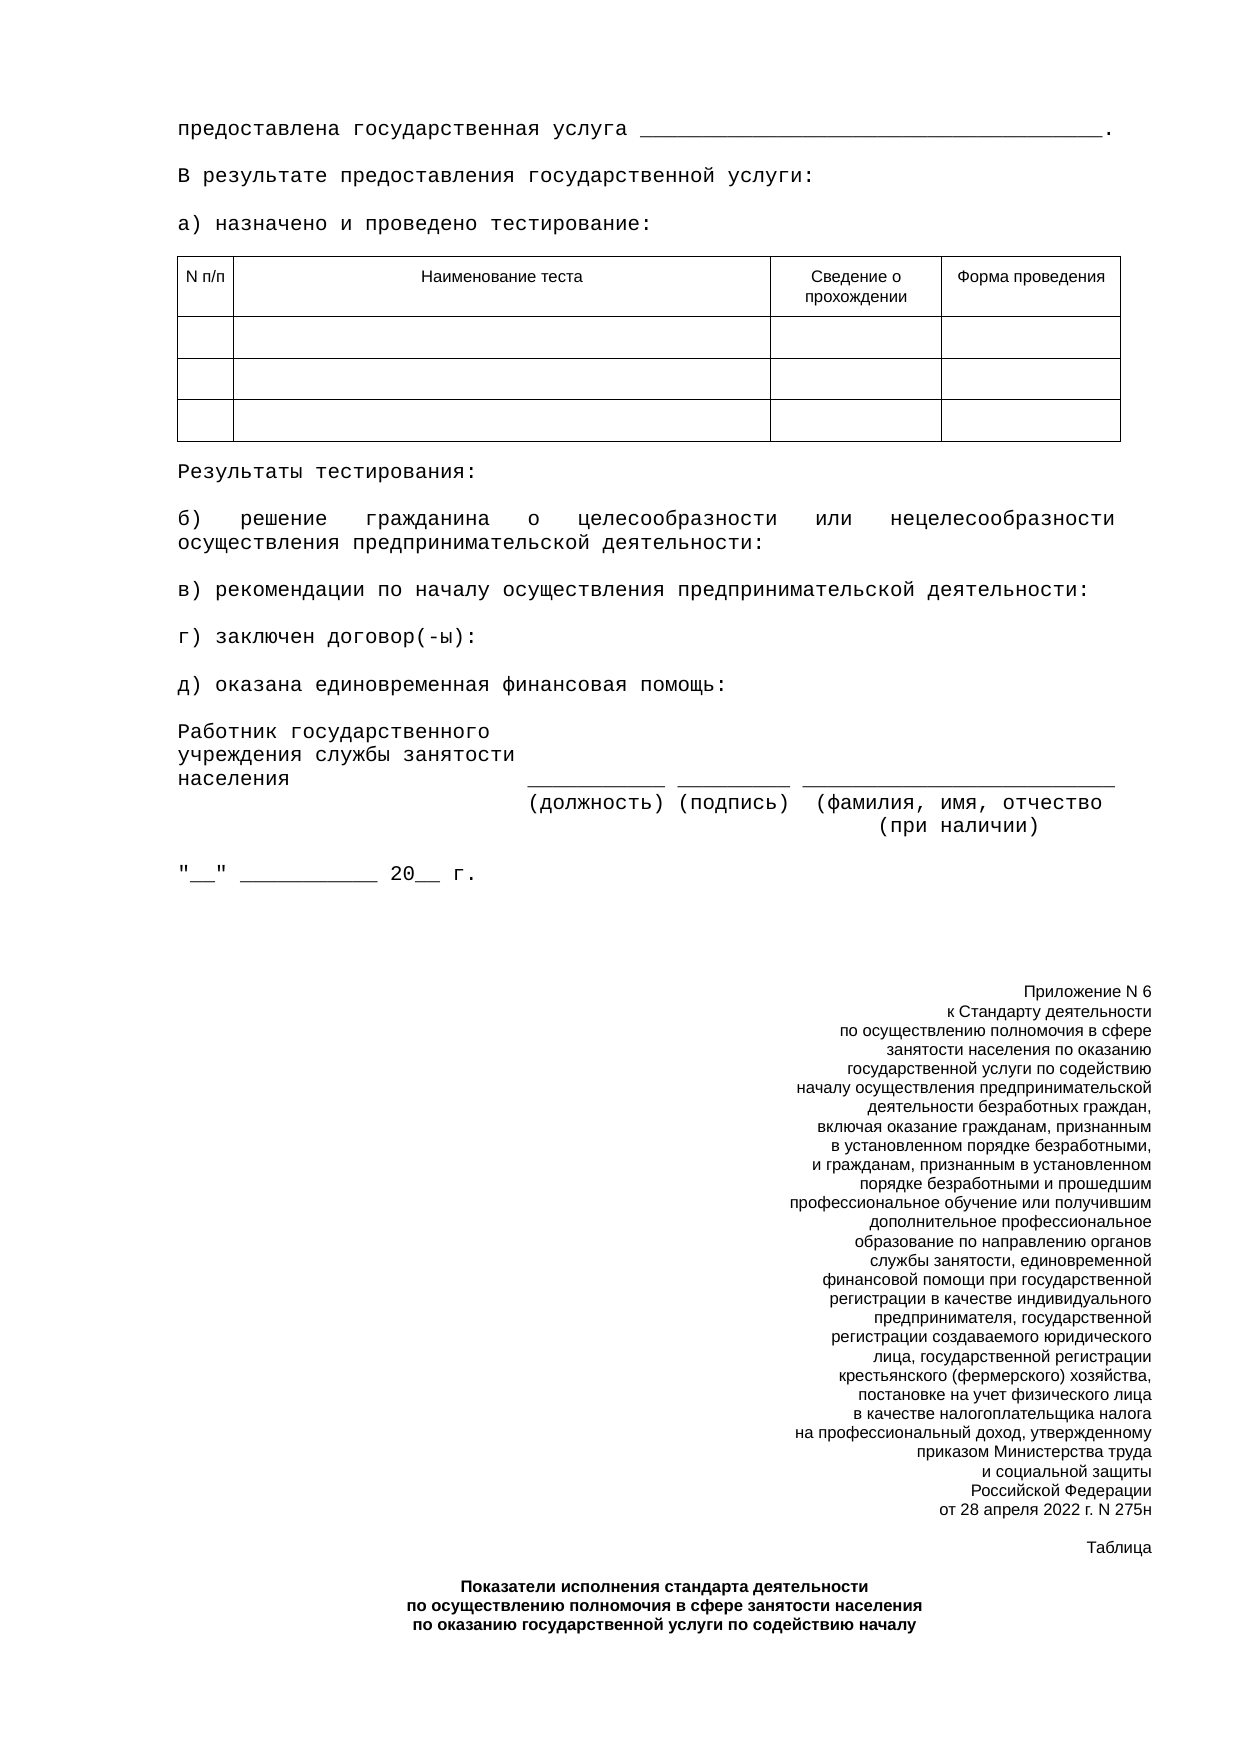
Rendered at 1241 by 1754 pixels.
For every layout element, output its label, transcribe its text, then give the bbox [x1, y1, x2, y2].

text службы занятости, единовременной [177, 1251, 1152, 1270]
table_cell [234, 359, 770, 399]
text Работник государственного [177, 721, 1152, 744]
text деятельности безработных граждан, [177, 1097, 1152, 1116]
text в установленном порядке безработными, [177, 1136, 1152, 1155]
subtitle Приложение N 6 [177, 982, 1152, 1001]
text от 28 апреля 2022 г. N 275н [177, 1500, 1152, 1519]
text на профессиональный доход, утвержденному [177, 1423, 1152, 1442]
table_cell [234, 400, 770, 441]
text учреждения службы занятости [177, 744, 1152, 768]
text (должность) (подпись) (фамилия, имя, отчество [177, 792, 1152, 815]
table_cell [178, 317, 233, 358]
text г) заключен договор(-ы): [177, 626, 1152, 650]
table_header Наименование теста [234, 257, 770, 316]
text началу осуществления предпринимательской [177, 1078, 1152, 1097]
text предпринимателя, государственной [177, 1308, 1152, 1327]
text занятости населения по оказанию [177, 1040, 1152, 1059]
table_cell [942, 400, 1120, 441]
table_cell [178, 400, 233, 441]
table_cell [942, 317, 1120, 358]
text населения ___________ _________ _________________________ [177, 768, 1152, 792]
table_header Сведение о прохождении [771, 257, 941, 316]
text а) назначено и проведено тестирование: [177, 213, 1152, 236]
table_cell [771, 400, 941, 441]
text регистрации создаваемого юридического [177, 1327, 1152, 1346]
text д) оказана единовременная финансовая помощь: [177, 673, 1152, 697]
text "__" ___________ 20__ г. [177, 863, 1152, 886]
table_header Форма проведения [942, 257, 1120, 316]
text постановке на учет физического лица [177, 1385, 1152, 1404]
text образование по направлению органов [177, 1231, 1152, 1251]
text Показатели исполнения стандарта деятельности [177, 1576, 1152, 1596]
text включая оказание гражданам, признанным [177, 1116, 1152, 1136]
text и гражданам, признанным в установленном [177, 1155, 1152, 1174]
text приказом Министерства труда [177, 1442, 1152, 1461]
text (при наличии) [177, 815, 1152, 839]
text по осуществлению полномочия в сфере занятости населения [177, 1596, 1152, 1615]
text лица, государственной регистрации [177, 1346, 1152, 1366]
text В результате предоставления государственной услуги: [177, 165, 1152, 189]
text государственной услуги по содействию [177, 1059, 1152, 1078]
text финансовой помощи при государственной [177, 1270, 1152, 1289]
text регистрации в качестве индивидуального [177, 1289, 1152, 1308]
text дополнительное профессиональное [177, 1212, 1152, 1231]
text профессиональное обучение или получившим [177, 1193, 1152, 1212]
text крестьянского (фермерского) хозяйства, [177, 1366, 1152, 1385]
text и социальной защиты [177, 1461, 1152, 1481]
text б) решение гражданина о целесообразности или нецелесообразности [177, 508, 1152, 532]
table_cell [771, 317, 941, 358]
text Результаты тестирования: [177, 461, 1152, 484]
table_cell [942, 359, 1120, 399]
text к Стандарту деятельности [177, 1001, 1152, 1021]
table_header N п/п [178, 257, 233, 316]
text порядке безработными и прошедшим [177, 1174, 1152, 1193]
text в) рекомендации по началу осуществления предпринимательской деятельности: [177, 579, 1152, 603]
text в качестве налогоплательщика налога [177, 1404, 1152, 1423]
text предоставлена государственная услуга _____________________________________. [177, 118, 1152, 142]
subtitle Таблица [177, 1538, 1152, 1557]
text по осуществлению полномочия в сфере [177, 1021, 1152, 1040]
text осуществления предпринимательской деятельности: [177, 532, 1152, 555]
text Российской Федерации [177, 1481, 1152, 1500]
text по оказанию государственной услуги по содействию началу [177, 1615, 1152, 1634]
table_cell [178, 359, 233, 399]
table_cell [234, 317, 770, 358]
table_cell [771, 359, 941, 399]
